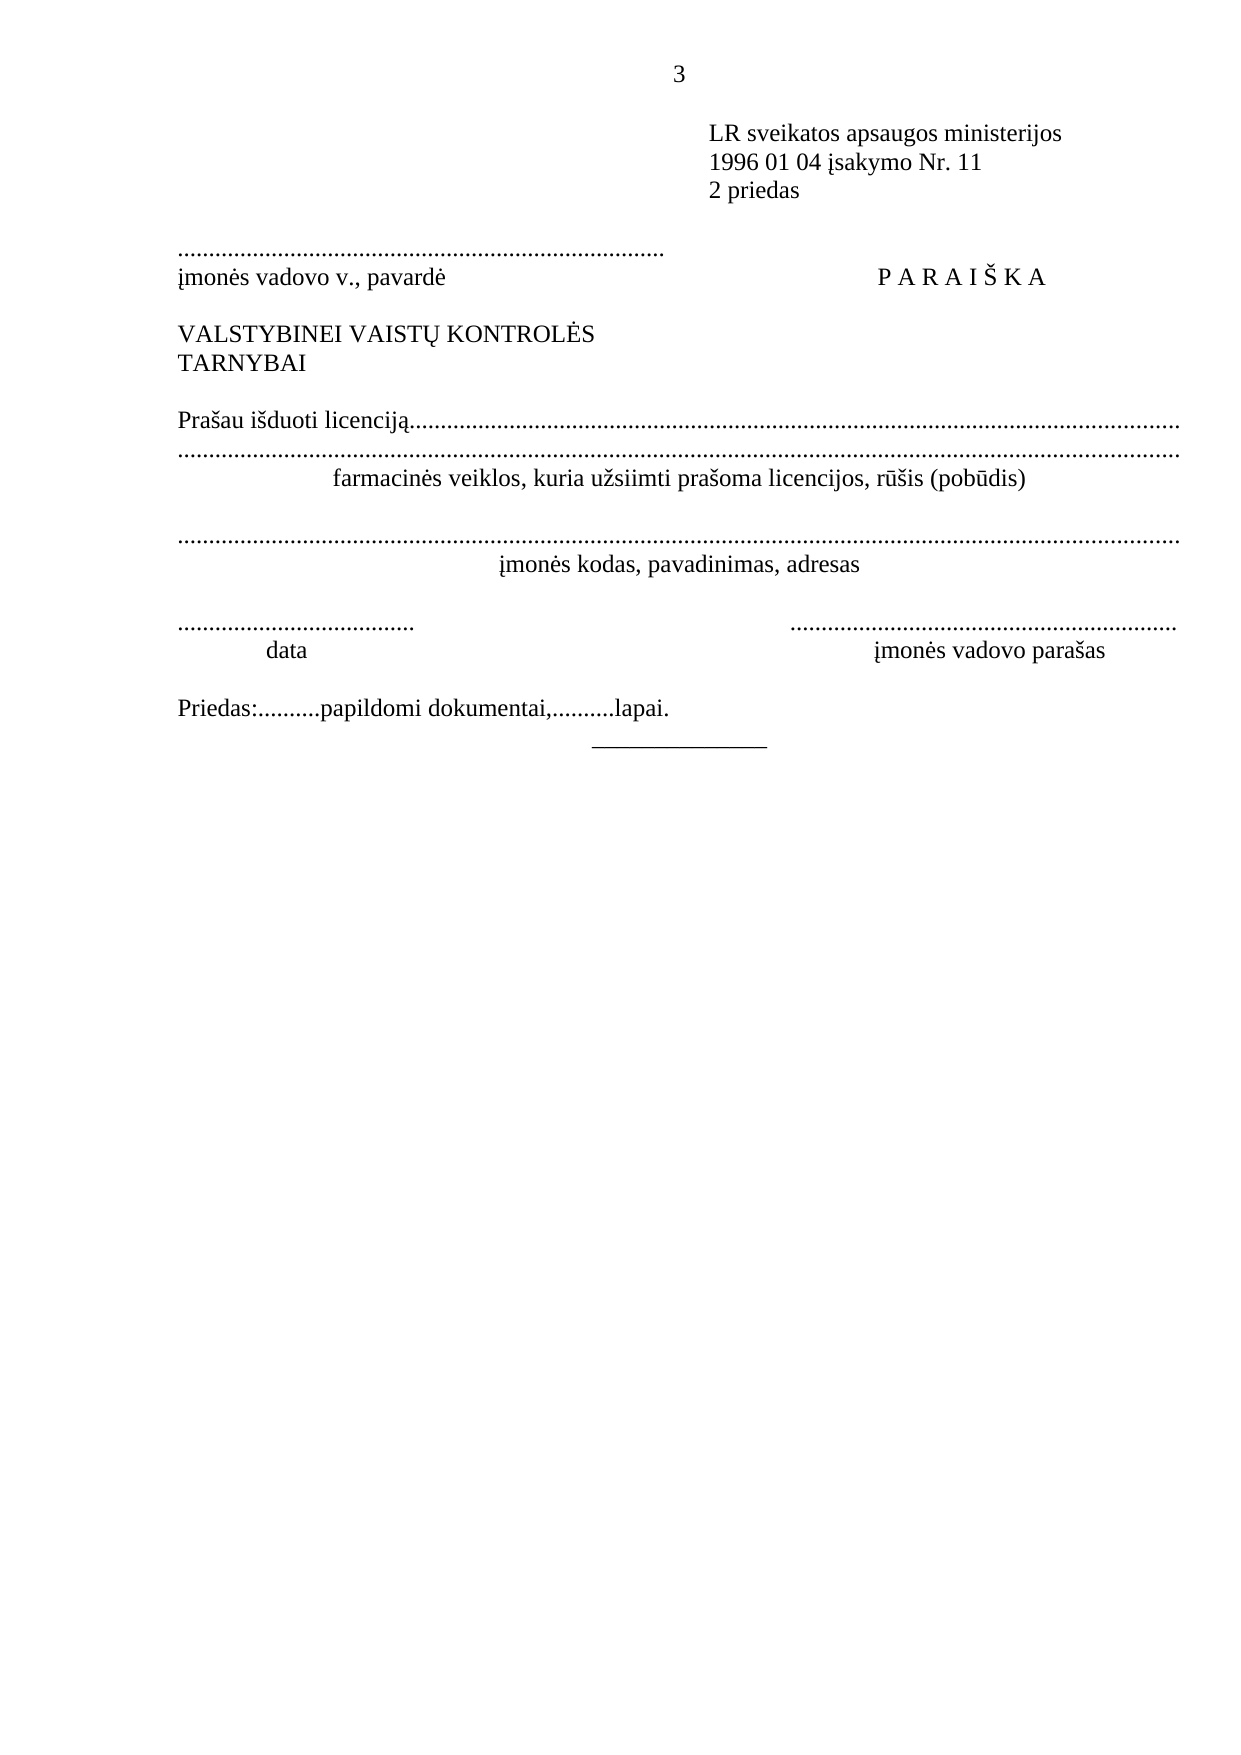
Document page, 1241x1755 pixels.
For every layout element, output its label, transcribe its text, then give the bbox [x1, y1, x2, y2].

text Priedas:..........papildomi dokumentai,..........lapai. [177, 693, 1181, 722]
text ______________ [177, 722, 1181, 751]
text 1996 01 04 įsakymo Nr. 11 [177, 147, 1181, 176]
text data įmonės vadovo parašas [177, 636, 1181, 664]
text LR sveikatos apsaugos ministerijos [709, 118, 1181, 147]
text farmacinės veiklos, kuria užsiimti prašoma licencijos, rūšis (pobūdis) [177, 463, 1181, 492]
text įmonės kodas, pavadinimas, adresas [177, 549, 1181, 578]
text 2 priedas [177, 176, 1181, 204]
text VALSTYBINEI VAISTŲ KONTROLĖS [177, 319, 1181, 348]
text Prašau išduoti licenciją [177, 406, 1181, 434]
text TARNYBAI [177, 348, 1181, 377]
text įmonės vadovo v., pavardė PARAIŠKA [177, 262, 1181, 291]
